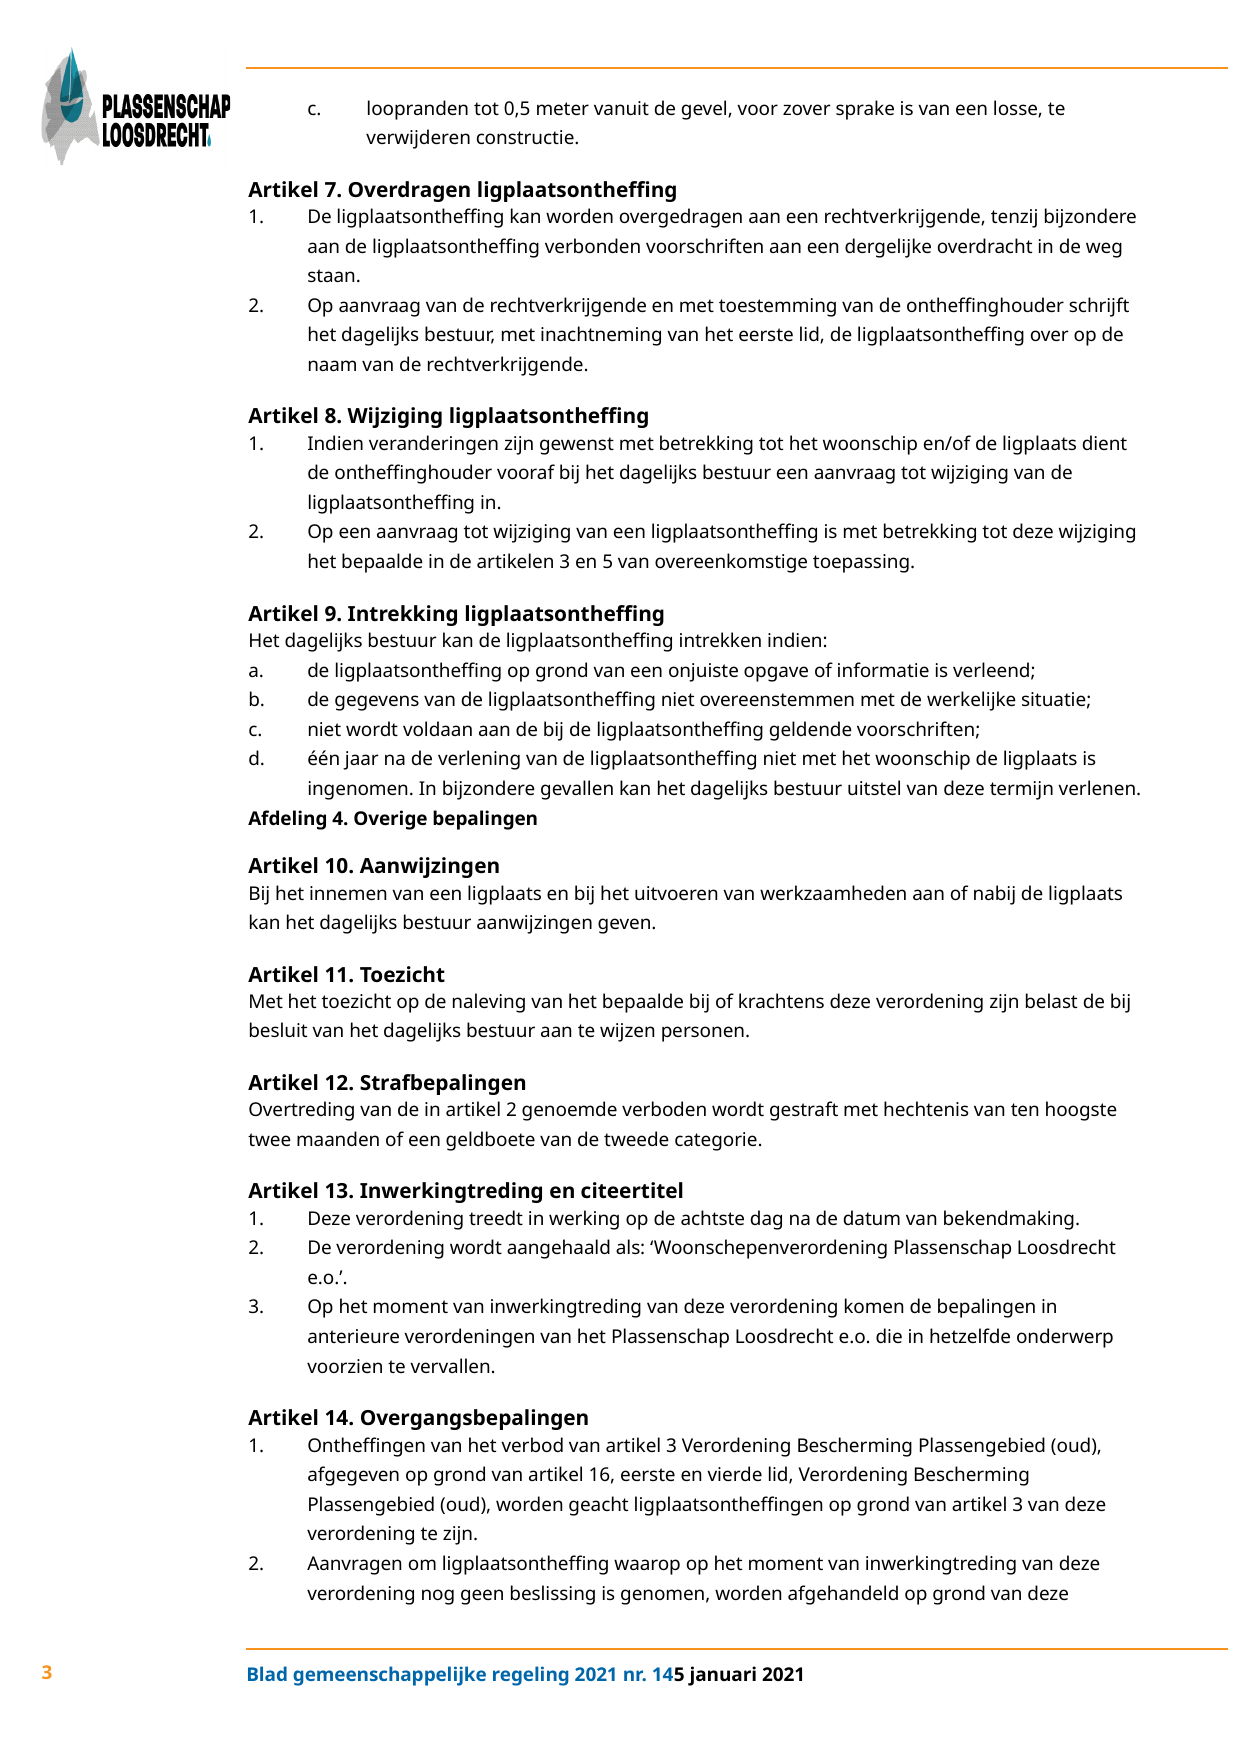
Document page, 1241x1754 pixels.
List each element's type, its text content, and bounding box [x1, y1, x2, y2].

list Indien veranderingen zijn gewenst met betrekking tot het woonschip en/of de ligplaats dient de ontheffinghouder vooraf bij het dagelijks bestuur een aanvraag tot wijziging van de ligplaatsontheffing in. [248, 430, 1152, 515]
list Op een aanvraag tot wijziging van een ligplaatsontheffing is met betrekking tot deze wijziging het bepaalde in de artikelen 3 en 5 van overeenkomstige toepassing. [248, 519, 1152, 574]
text Overtreding van de in artikel 2 genoemde verboden wordt gestraft met hechtenis van ten hoogste twee maanden of een geldboete van de tweede categorie. [248, 1097, 1152, 1152]
list de ligplaatsontheffing op grond van een onjuiste opgave of informatie is verleend; [248, 657, 1152, 682]
list niet wordt voldaan aan de bij de ligplaatsontheffing geldende voorschriften; [248, 716, 1152, 742]
text Artikel 11. Toezicht [248, 960, 1152, 988]
text Artikel 8. Wijziging ligplaatsontheffing [248, 402, 1152, 430]
list Ontheffingen van het verbod van artikel 3 Verordening Bescherming Plassengebied (oud), afgegeven op grond van artikel 16, eerste en vierde lid, Verordening Bescherming Plassengebied (oud), worden geacht ligplaatsontheffingen op grond van artikel 3 van deze verordening te zijn. [248, 1432, 1152, 1546]
list De ligplaatsontheffing kan worden overgedragen aan een rechtverkrijgende, tenzij bijzondere aan de ligplaatsontheffing verbonden voorschriften aan een dergelijke overdracht in de weg staan. [248, 203, 1152, 288]
text Afdeling 4. Overige bepalingen [248, 805, 1152, 830]
list Aanvragen om ligplaatsontheffing waarop op het moment van inwerkingtreding van deze verordening nog geen beslissing is genomen, worden afgehandeld op grond van deze [248, 1550, 1152, 1605]
list Op aanvraag van de rechtverkrijgende en met toestemming van de ontheffinghouder schrijft het dagelijks bestuur, met inachtneming van het eerste lid, de ligplaatsontheffing over op de naam van de rechtverkrijgende. [248, 292, 1152, 377]
list Deze verordening treedt in werking op de achtste dag na de datum van bekendmaking. [248, 1205, 1152, 1231]
list loopranden tot 0,5 meter vanuit de gevel, voor zover sprake is van een losse, te verwijderen constructie. [307, 95, 1152, 150]
text Artikel 13. Inwerkingtreding en citeertitel [248, 1177, 1152, 1205]
text Met het toezicht op de naleving van het bepaalde bij of krachtens deze verordening zijn belast de bij besluit van het dagelijks bestuur aan te wijzen personen. [248, 988, 1152, 1043]
list Op het moment van inwerkingtreding van deze verordening komen de bepalingen in anterieure verordeningen van het Plassenschap Loosdrecht e.o. die in hetzelfde onderwerp voorzien te vervallen. [248, 1294, 1152, 1379]
text Bij het innemen van een ligplaats en bij het uitvoeren van werkzaamheden aan of nabij de ligplaats kan het dagelijks bestuur aanwijzingen geven. [248, 880, 1152, 935]
list De verordening wordt aangehaald als: ‘Woonschepenverordening Plassenschap Loosdrecht e.o.’. [248, 1234, 1152, 1290]
text Artikel 12. Strafbepalingen [248, 1068, 1152, 1097]
text Artikel 10. Aanwijzingen [248, 851, 1152, 880]
text Artikel 7. Overdragen ligplaatsontheffing [248, 175, 1152, 203]
text Artikel 14. Overgangsbepalingen [248, 1403, 1152, 1432]
text Artikel 9. Intrekking ligplaatsontheffing [248, 599, 1152, 627]
list één jaar na de verlening van de ligplaatsontheffing niet met het woonschip de ligplaats is ingenomen. In bijzondere gevallen kan het dagelijks bestuur uitstel van deze termijn verlenen. [248, 746, 1152, 801]
picture [41, 47, 231, 172]
list de gegevens van de ligplaatsontheffing niet overeenstemmen met de werkelijke situatie; [248, 686, 1152, 712]
text Het dagelijks bestuur kan de ligplaatsontheffing intrekken indien: [248, 627, 1152, 653]
